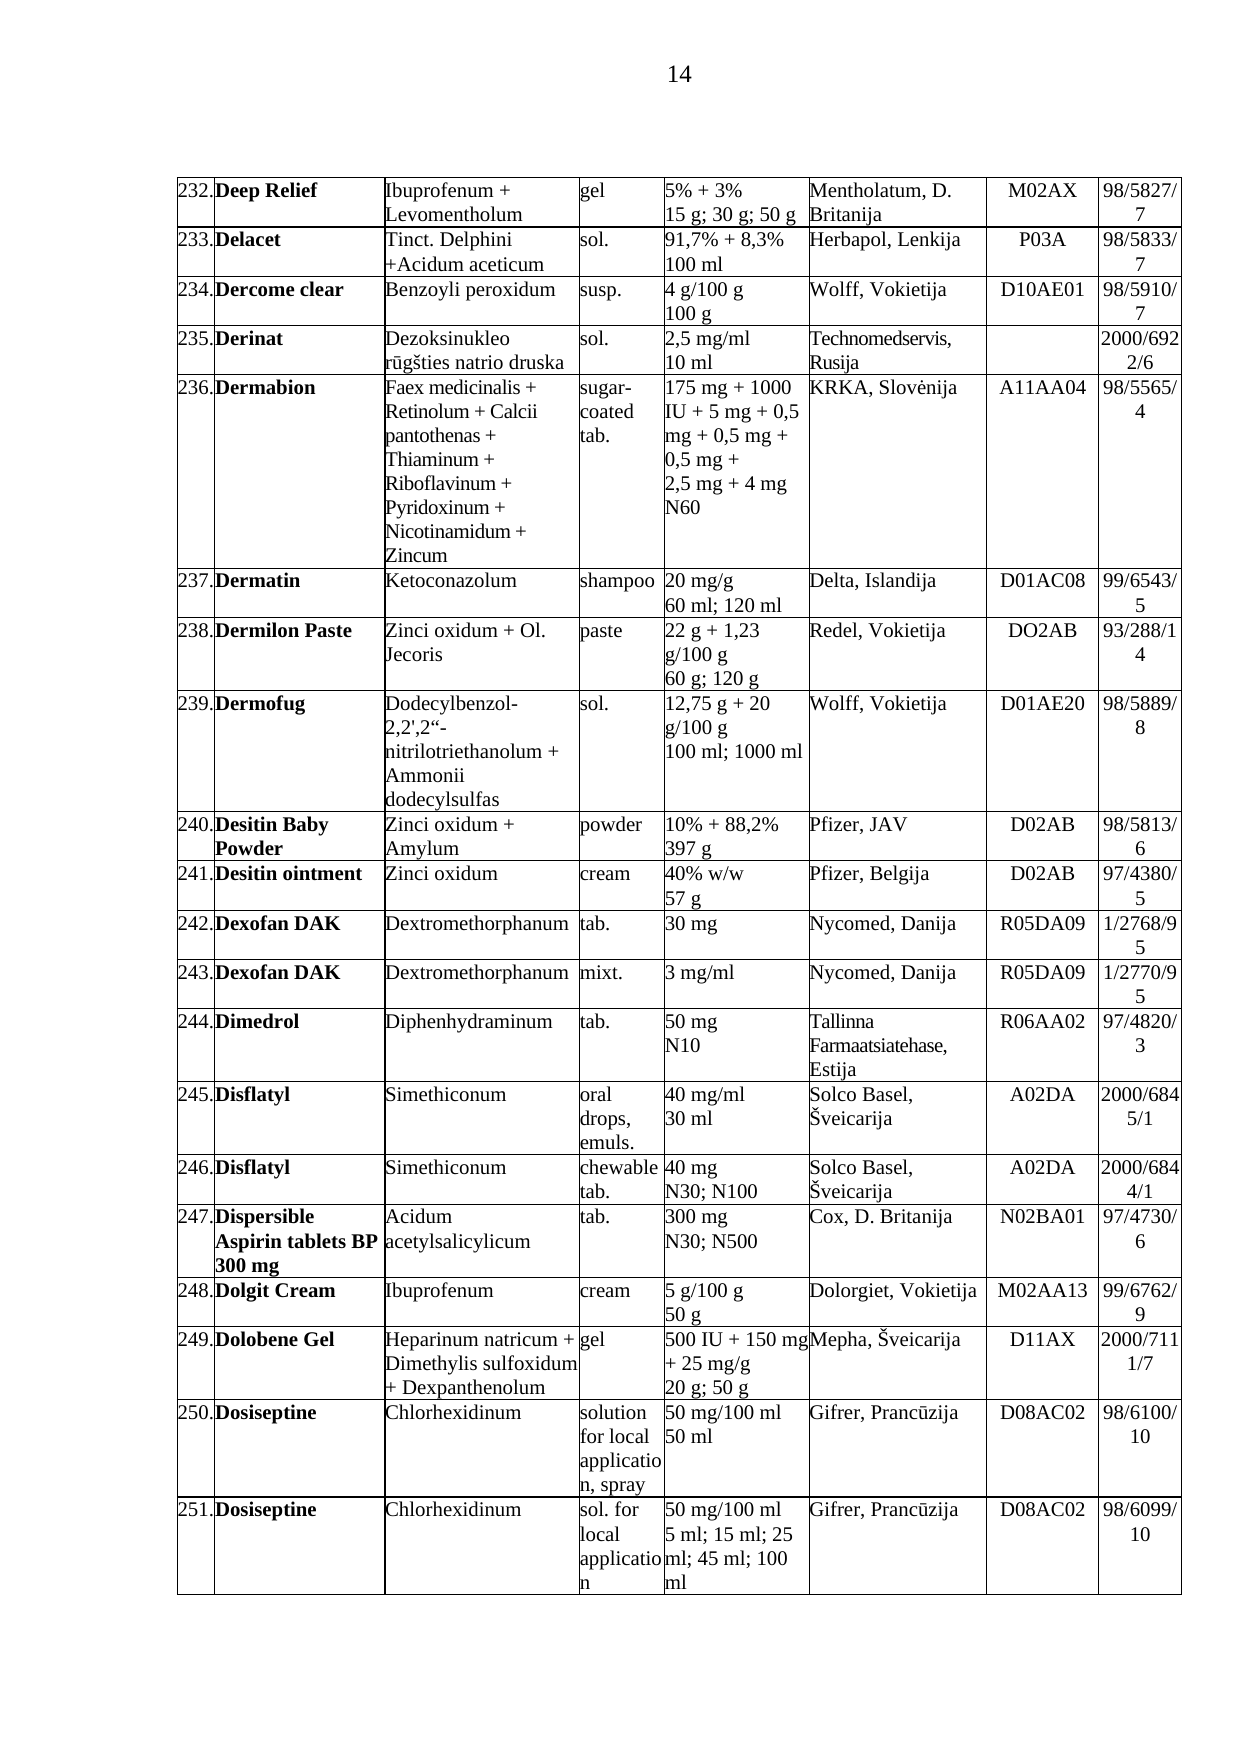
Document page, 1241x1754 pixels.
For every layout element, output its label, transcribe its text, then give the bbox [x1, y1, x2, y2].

table_cell 40 mg/ml 30 ml [665, 1082, 809, 1154]
table_cell Dextromethorphanum [386, 911, 579, 959]
table_cell N02BA01 [987, 1205, 1098, 1277]
table_cell 1/2768/95 [1099, 911, 1181, 959]
table_cell 2,5 mg/ml 10 ml [665, 326, 809, 374]
table_cell Dercome clear [215, 277, 384, 325]
table_cell Mepha, Šveicarija [810, 1327, 986, 1399]
table_cell P03A [987, 228, 1098, 276]
table_cell D08AC02 [987, 1400, 1098, 1496]
table_cell 50 mg N10 [665, 1009, 809, 1081]
table_cell 251. [178, 1498, 214, 1594]
table_cell Dosiseptine [215, 1498, 384, 1594]
table_cell 300 mg N30; N500 [665, 1205, 809, 1277]
table_cell Dezoksinukleo rūgšties natrio druska [386, 326, 579, 374]
table_cell Acidum acetylsalicylicum [386, 1205, 579, 1277]
table_cell Dolorgiet, Vokietija [810, 1278, 986, 1326]
table_cell Simethiconum [386, 1082, 579, 1154]
table_cell 4 g/100 g 100 g [665, 277, 809, 325]
table_cell sugar-coated tab. [580, 375, 664, 567]
table_cell 2000/6844/1 [1099, 1155, 1181, 1203]
table_cell 235. [178, 326, 214, 374]
table_cell 240. [178, 812, 214, 860]
table_cell Tinct. Delphini +Acidum aceticum [386, 228, 579, 276]
table_cell 246. [178, 1155, 214, 1203]
table_cell Pfizer, Belgija [810, 861, 986, 909]
table_cell solution for local application, spray [580, 1400, 664, 1496]
table_cell Diphenhydraminum [386, 1009, 579, 1081]
table_cell D11AX [987, 1327, 1098, 1399]
table_cell Ibuprofenum [386, 1278, 579, 1326]
table_cell Disflatyl [215, 1082, 384, 1154]
table_cell Nycomed, Danija [810, 911, 986, 959]
table_cell Wolff, Vokietija [810, 691, 986, 811]
table_cell 2000/6922/6 [1099, 326, 1181, 374]
table_cell Do2AB [987, 618, 1098, 690]
table_cell oral drops, emuls. [580, 1082, 664, 1154]
table_cell R05DA09 [987, 960, 1098, 1008]
table_cell D10AE01 [987, 277, 1098, 325]
table_cell 98/5827/7 [1099, 178, 1181, 226]
table_cell 2000/7111/7 [1099, 1327, 1181, 1399]
table_cell D01AE20 [987, 691, 1098, 811]
table_cell M02AX [987, 178, 1098, 226]
table_cell [987, 326, 1098, 374]
table_cell Dexofan DAK [215, 911, 384, 959]
table_cell Desitin Baby Powder [215, 812, 384, 860]
table_cell Mentholatum, D. Britanija [810, 178, 986, 226]
table_cell tab. [580, 1205, 664, 1277]
table_cell A02DA [987, 1155, 1098, 1203]
table_cell A11AA04 [987, 375, 1098, 567]
table_cell gel [580, 1327, 664, 1399]
table_cell 98/5565/4 [1099, 375, 1181, 567]
table_cell 234. [178, 277, 214, 325]
table_cell Heparinum natricum + Dimethylis sulfoxidum + Dexpanthenolum [386, 1327, 579, 1399]
table_cell R05DA09 [987, 911, 1098, 959]
table_cell 99/6543/5 [1099, 569, 1181, 617]
table_cell 40% w/w 57 g [665, 861, 809, 909]
table_cell 98/5833/7 [1099, 228, 1181, 276]
table_cell Redel, Vokietija [810, 618, 986, 690]
table_cell 40 mg N30; N100 [665, 1155, 809, 1203]
table_cell 175 mg + 1000 IU + 5 mg + 0,5 mg + 0,5 mg + 0,5 mg + 2,5 mg + 4 mg N60 [665, 375, 809, 567]
table_cell Ketoconazolum [386, 569, 579, 617]
table_cell 5% + 3% 15 g; 30 g; 50 g [665, 178, 809, 226]
table_cell 250. [178, 1400, 214, 1496]
table_cell Dimedrol [215, 1009, 384, 1081]
table_cell Ibuprofenum + Levomentholum [386, 178, 579, 226]
table_cell 245. [178, 1082, 214, 1154]
table_cell 242. [178, 911, 214, 959]
table_cell Dosiseptine [215, 1400, 384, 1496]
table_cell 97/4380/5 [1099, 861, 1181, 909]
table_cell chewable tab. [580, 1155, 664, 1203]
table_cell 50 mg/100 ml 5 ml; 15 ml; 25 ml; 45 ml; 100 ml [665, 1498, 809, 1594]
table_cell mixt. [580, 960, 664, 1008]
table_cell 237. [178, 569, 214, 617]
table_cell Faex medicinalis + Retinolum + Calcii pantothenas + Thiaminum + Riboflavinum + Pyridoxinum + Nicotinamidum + Zincum [386, 375, 579, 567]
table_cell 500 IU + 150 mg + 25 mg/g 20 g; 50 g [665, 1327, 809, 1399]
table_cell sol. [580, 228, 664, 276]
table_cell 22 g + 1,23 g/100 g 60 g; 120 g [665, 618, 809, 690]
table_cell Pfizer, JAV [810, 812, 986, 860]
table_cell D01AC08 [987, 569, 1098, 617]
table_cell Herbapol, Lenkija [810, 228, 986, 276]
table_cell Dermilon Paste [215, 618, 384, 690]
table_cell 97/4730/6 [1099, 1205, 1181, 1277]
table_cell sol. for local application [580, 1498, 664, 1594]
table_cell 98/6099/10 [1099, 1498, 1181, 1594]
table_cell Tallinna Farmaatsiatehase, Estija [810, 1009, 986, 1081]
table_cell Wolff, Vokietija [810, 277, 986, 325]
table_cell Cox, D. Britanija [810, 1205, 986, 1277]
table_cell Solco Basel, Šveicarija [810, 1155, 986, 1203]
table_cell Derinat [215, 326, 384, 374]
table_cell 20 mg/g 60 ml; 120 ml [665, 569, 809, 617]
table_cell Disflatyl [215, 1155, 384, 1203]
table_cell powder [580, 812, 664, 860]
table_cell sol. [580, 326, 664, 374]
table_cell 244. [178, 1009, 214, 1081]
table_cell Dolobene Gel [215, 1327, 384, 1399]
table_cell 93/288/14 [1099, 618, 1181, 690]
table_cell Desitin ointment [215, 861, 384, 909]
table_cell 243. [178, 960, 214, 1008]
table_cell 238. [178, 618, 214, 690]
table_cell D02AB [987, 861, 1098, 909]
table_cell D02AB [987, 812, 1098, 860]
table_cell R06AA02 [987, 1009, 1098, 1081]
table_cell KRKA, Slovėnija [810, 375, 986, 567]
table_cell 2000/6845/1 [1099, 1082, 1181, 1154]
table_cell 249. [178, 1327, 214, 1399]
table_cell 97/4820/3 [1099, 1009, 1181, 1081]
table_cell 91,7% + 8,3% 100 ml [665, 228, 809, 276]
table_cell Chlorhexidinum [386, 1498, 579, 1594]
table_cell Dexofan DAK [215, 960, 384, 1008]
table_cell Dolgit Cream [215, 1278, 384, 1326]
table_cell Dodecylbenzol-2,2',2“-nitrilotriethanolum + Ammonii dodecylsulfas [386, 691, 579, 811]
table_cell shampoo [580, 569, 664, 617]
table_cell sol. [580, 691, 664, 811]
table_cell Delta, Islandija [810, 569, 986, 617]
table_cell Chlorhexidinum [386, 1400, 579, 1496]
table_cell 241. [178, 861, 214, 909]
table_cell Benzoyli peroxidum [386, 277, 579, 325]
table_cell Dispersible Aspirin tablets BP 300 mg [215, 1205, 384, 1277]
table_cell D08AC02 [987, 1498, 1098, 1594]
table_cell 50 mg/100 ml 50 ml [665, 1400, 809, 1496]
table_cell 10% + 88,2% 397 g [665, 812, 809, 860]
table_cell susp. [580, 277, 664, 325]
table_cell 99/6762/9 [1099, 1278, 1181, 1326]
table_cell 3 mg/ml [665, 960, 809, 1008]
table_cell Zinci oxidum [386, 861, 579, 909]
table_cell 30 mg [665, 911, 809, 959]
table_cell tab. [580, 911, 664, 959]
table_cell 247. [178, 1205, 214, 1277]
table_cell 232. [178, 178, 214, 226]
table_cell 239. [178, 691, 214, 811]
table_cell gel [580, 178, 664, 226]
table_cell 1/2770/95 [1099, 960, 1181, 1008]
table_cell Dermofug [215, 691, 384, 811]
table_cell Dermabion [215, 375, 384, 567]
table_cell Simethiconum [386, 1155, 579, 1203]
table_cell 98/5889/8 [1099, 691, 1181, 811]
table_cell cream [580, 861, 664, 909]
table_cell 5 g/100 g 50 g [665, 1278, 809, 1326]
table_cell 236. [178, 375, 214, 567]
table_cell tab. [580, 1009, 664, 1081]
table_cell Deep Relief [215, 178, 384, 226]
table_cell Dextromethorphanum [386, 960, 579, 1008]
table_cell 233. [178, 228, 214, 276]
table_cell Nycomed, Danija [810, 960, 986, 1008]
table_cell Delacet [215, 228, 384, 276]
table_cell M02AA13 [987, 1278, 1098, 1326]
table_cell paste [580, 618, 664, 690]
table_cell 98/6100/10 [1099, 1400, 1181, 1496]
table_cell Zinci oxidum + Ol. Jecoris [386, 618, 579, 690]
table_cell Gifrer, Prancūzija [810, 1498, 986, 1594]
table_cell Solco Basel, Šveicarija [810, 1082, 986, 1154]
table_cell A02DA [987, 1082, 1098, 1154]
table_cell Gifrer, Prancūzija [810, 1400, 986, 1496]
table_cell 12,75 g + 20 g/100 g 100 ml; 1000 ml [665, 691, 809, 811]
table_cell 248. [178, 1278, 214, 1326]
table_cell Dermatin [215, 569, 384, 617]
table_cell 98/5910/7 [1099, 277, 1181, 325]
table_cell 98/5813/6 [1099, 812, 1181, 860]
table_cell Zinci oxidum + Amylum [386, 812, 579, 860]
table_cell Technomedservis, Rusija [810, 326, 986, 374]
table_cell cream [580, 1278, 664, 1326]
